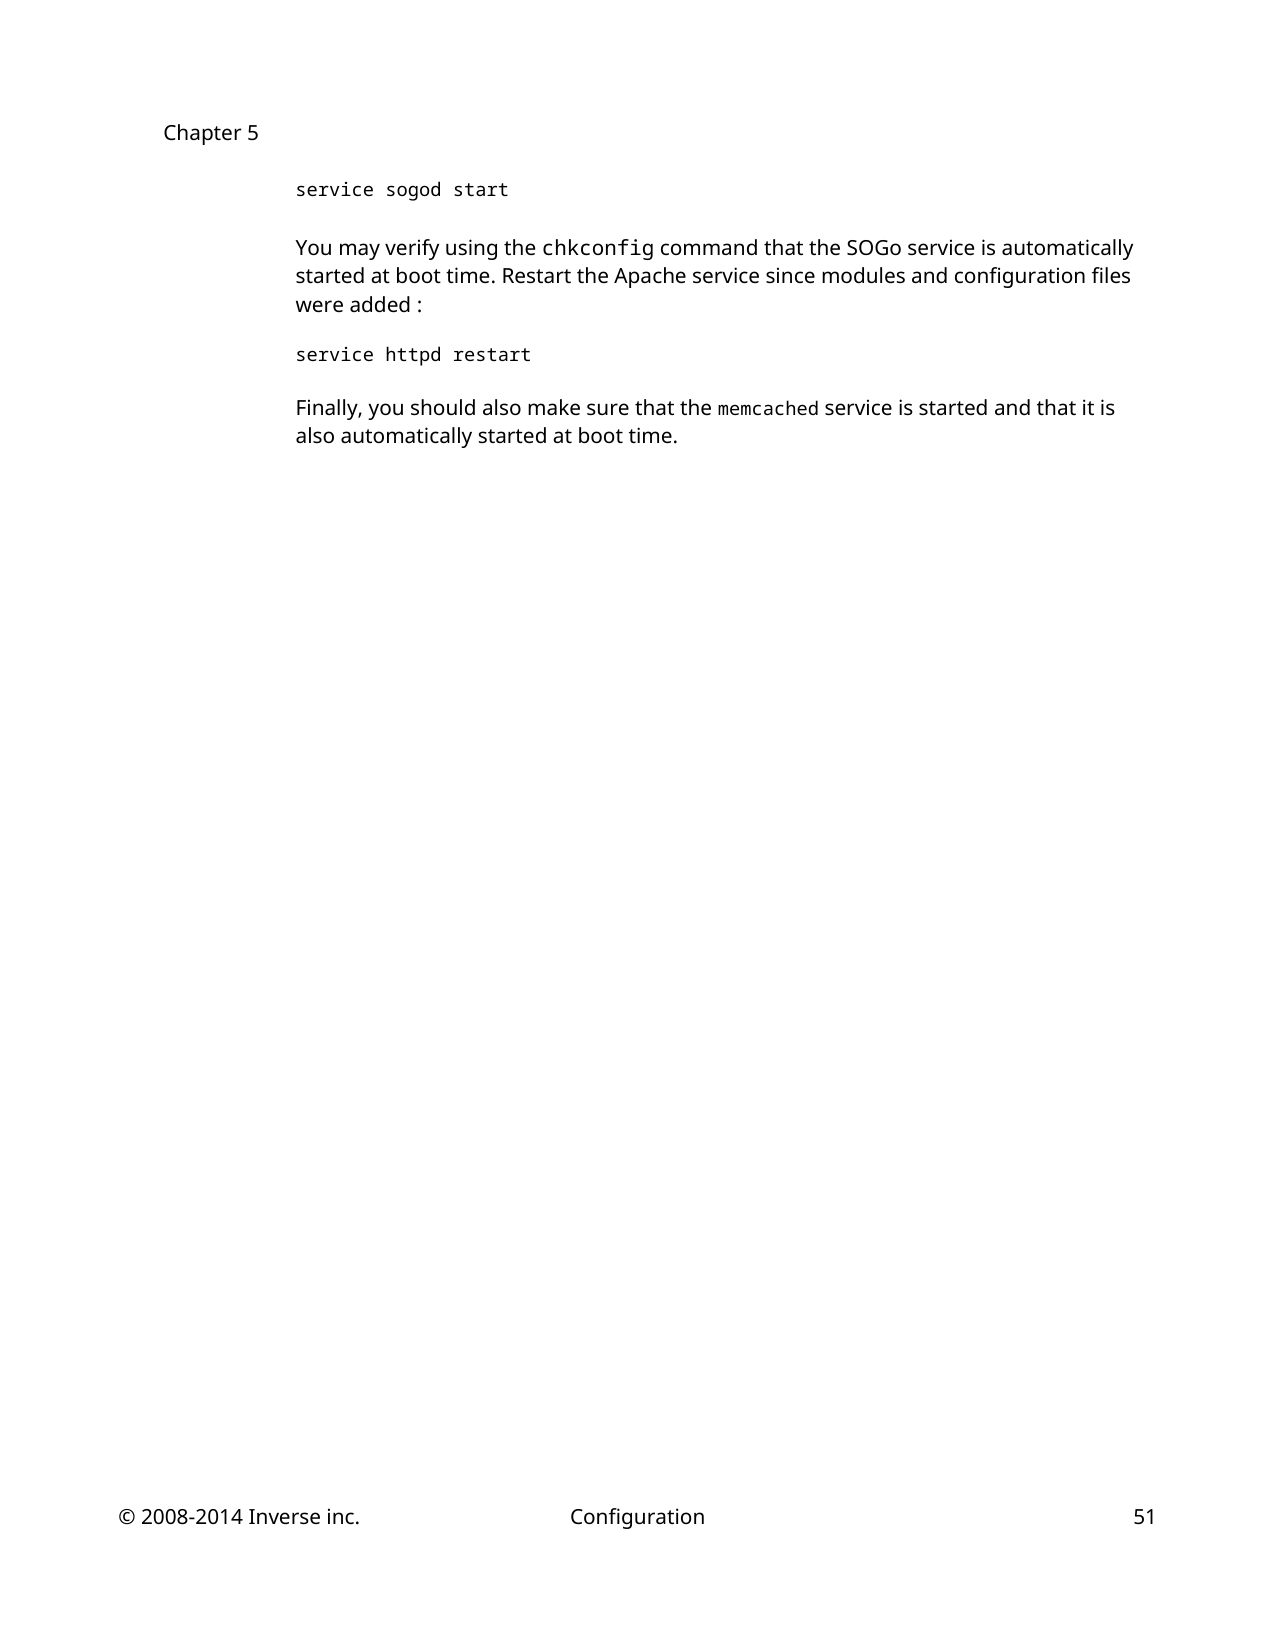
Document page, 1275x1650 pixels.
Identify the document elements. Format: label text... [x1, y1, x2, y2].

text Finally, you should also make sure that the memcached service is started and that it is also automatically started at boot time. [295, 393, 1157, 450]
text service sogod start [295, 176, 1157, 202]
text You may verify using the chkconfig command that the SOGo service is automatically started at boot time. Restart the Apache service since modules and configuration files were added : [295, 233, 1157, 318]
text service httpd restart [295, 342, 1157, 367]
